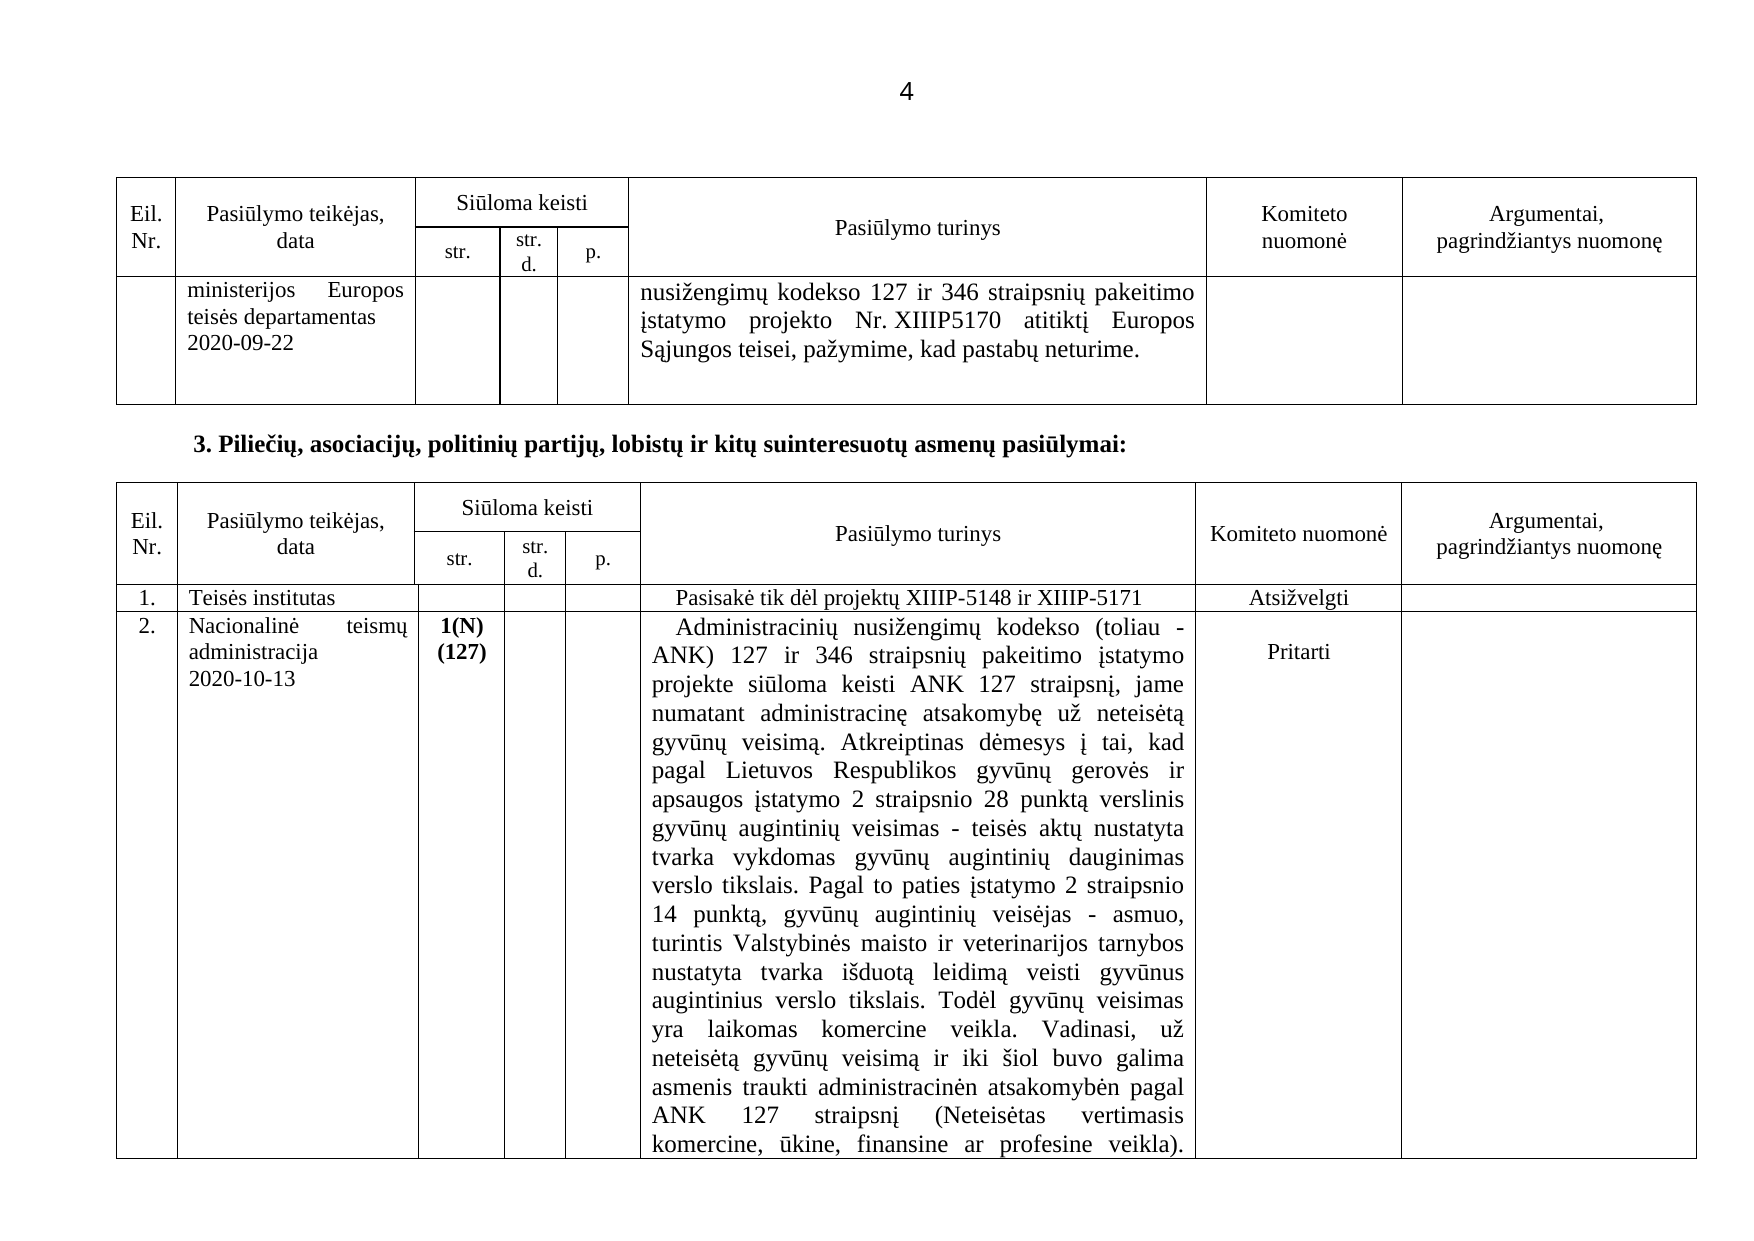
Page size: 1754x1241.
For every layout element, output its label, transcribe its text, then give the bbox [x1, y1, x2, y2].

table_cell ministerijos Europos teisės departamentas 2020-09-22 [176, 277, 415, 404]
table_header Eil. Nr. [117, 483, 177, 583]
table_header Argumentai, pagrindžiantys nuomonę [1402, 483, 1696, 583]
table_cell [566, 585, 640, 611]
table_cell Pritarti [1196, 612, 1401, 1158]
table_cell [117, 277, 175, 404]
table_cell [505, 612, 565, 1158]
table_cell [1207, 277, 1402, 404]
table_cell [419, 585, 504, 611]
table_header Siūloma keisti [416, 178, 628, 226]
table_cell Nacionalinė teismų administracija 2020-10-13 [178, 612, 418, 1158]
table_cell p. [566, 532, 640, 583]
text 3. Piliečių, asociacijų, politinių partijų, lobistų ir kitų suinteresuotų asmenų pasiūlymai: [118, 429, 1695, 458]
table_cell [505, 585, 565, 611]
table_cell [1403, 277, 1696, 404]
table_cell str. d. [505, 532, 565, 583]
table_cell str. d. [501, 228, 557, 276]
table_cell 2. [117, 612, 177, 1158]
table_cell Teisės institutas [178, 585, 418, 611]
table_cell p. [558, 228, 628, 276]
table_header Pasiūlymo teikėjas, data [176, 178, 415, 276]
table_header Eil. Nr. [117, 178, 175, 276]
table_header Siūloma keisti [415, 483, 640, 531]
table_header Komiteto nuomonė [1196, 483, 1401, 583]
table_cell [501, 277, 557, 404]
table_header Argumentai, pagrindžiantys nuomonę [1403, 178, 1696, 276]
table_cell [416, 277, 499, 404]
table_cell str. [415, 532, 504, 583]
table_cell Administracinių nusižengimų kodekso (toliau - ANK) 127 ir 346 straipsnių pakeitimo įstatymo projekte siūloma keisti ANK 127 straipsnį, jame numatant administracinę atsakomybę už neteisėtą gyvūnų veisimą. Atkreiptinas dėmesys į tai, kad pagal Lietuvos Respublikos gyvūnų gerovės ir apsaugos įstatymo 2 straipsnio 28 punktą verslinis gyvūnų augintinių veisimas - teisės aktų nustatyta tvarka vykdomas gyvūnų augintinių dauginimas verslo tikslais. Pagal to paties įstatymo 2 straipsnio 14 punktą, gyvūnų augintinių veisėjas - asmuo, turintis Valstybinės maisto ir veterinarijos tarnybos nustatyta tvarka išduotą leidimą veisti gyvūnus augintinius verslo tikslais. Todėl gyvūnų veisimas yra laikomas komercine veikla. Vadinasi, už neteisėtą gyvūnų veisimą ir iki šiol buvo galima asmenis traukti administracinėn atsakomybėn pagal ANK 127 straipsnį (Neteisėtas vertimasis komercine, ūkine, finansine ar profesine veikla). [641, 612, 1195, 1158]
table_cell Pasisakė tik dėl projektų XIIIP-5148 ir XIIIP-5171 [641, 585, 1195, 611]
table_header Pasiūlymo teikėjas, data [178, 483, 414, 583]
table_cell [566, 612, 640, 1158]
table_cell [1402, 612, 1696, 1158]
table_header Pasiūlymo turinys [629, 178, 1206, 276]
table_cell nusižengimų kodekso 127 ir 346 straipsnių pakeitimo įstatymo projekto Nr. XIIIP­5170 atitiktį Europos Sąjungos teisei, pažymime, kad pastabų neturime. [629, 277, 1206, 404]
table_cell [1402, 585, 1696, 611]
table_cell Atsižvelgti [1196, 585, 1401, 611]
table_cell str. [416, 228, 499, 276]
table_header Komiteto nuomonė [1207, 178, 1402, 276]
table_cell [558, 277, 628, 404]
table_cell 1(N) (127) [419, 612, 504, 1158]
table_header Pasiūlymo turinys [641, 483, 1195, 583]
table_cell 1. [117, 585, 177, 611]
